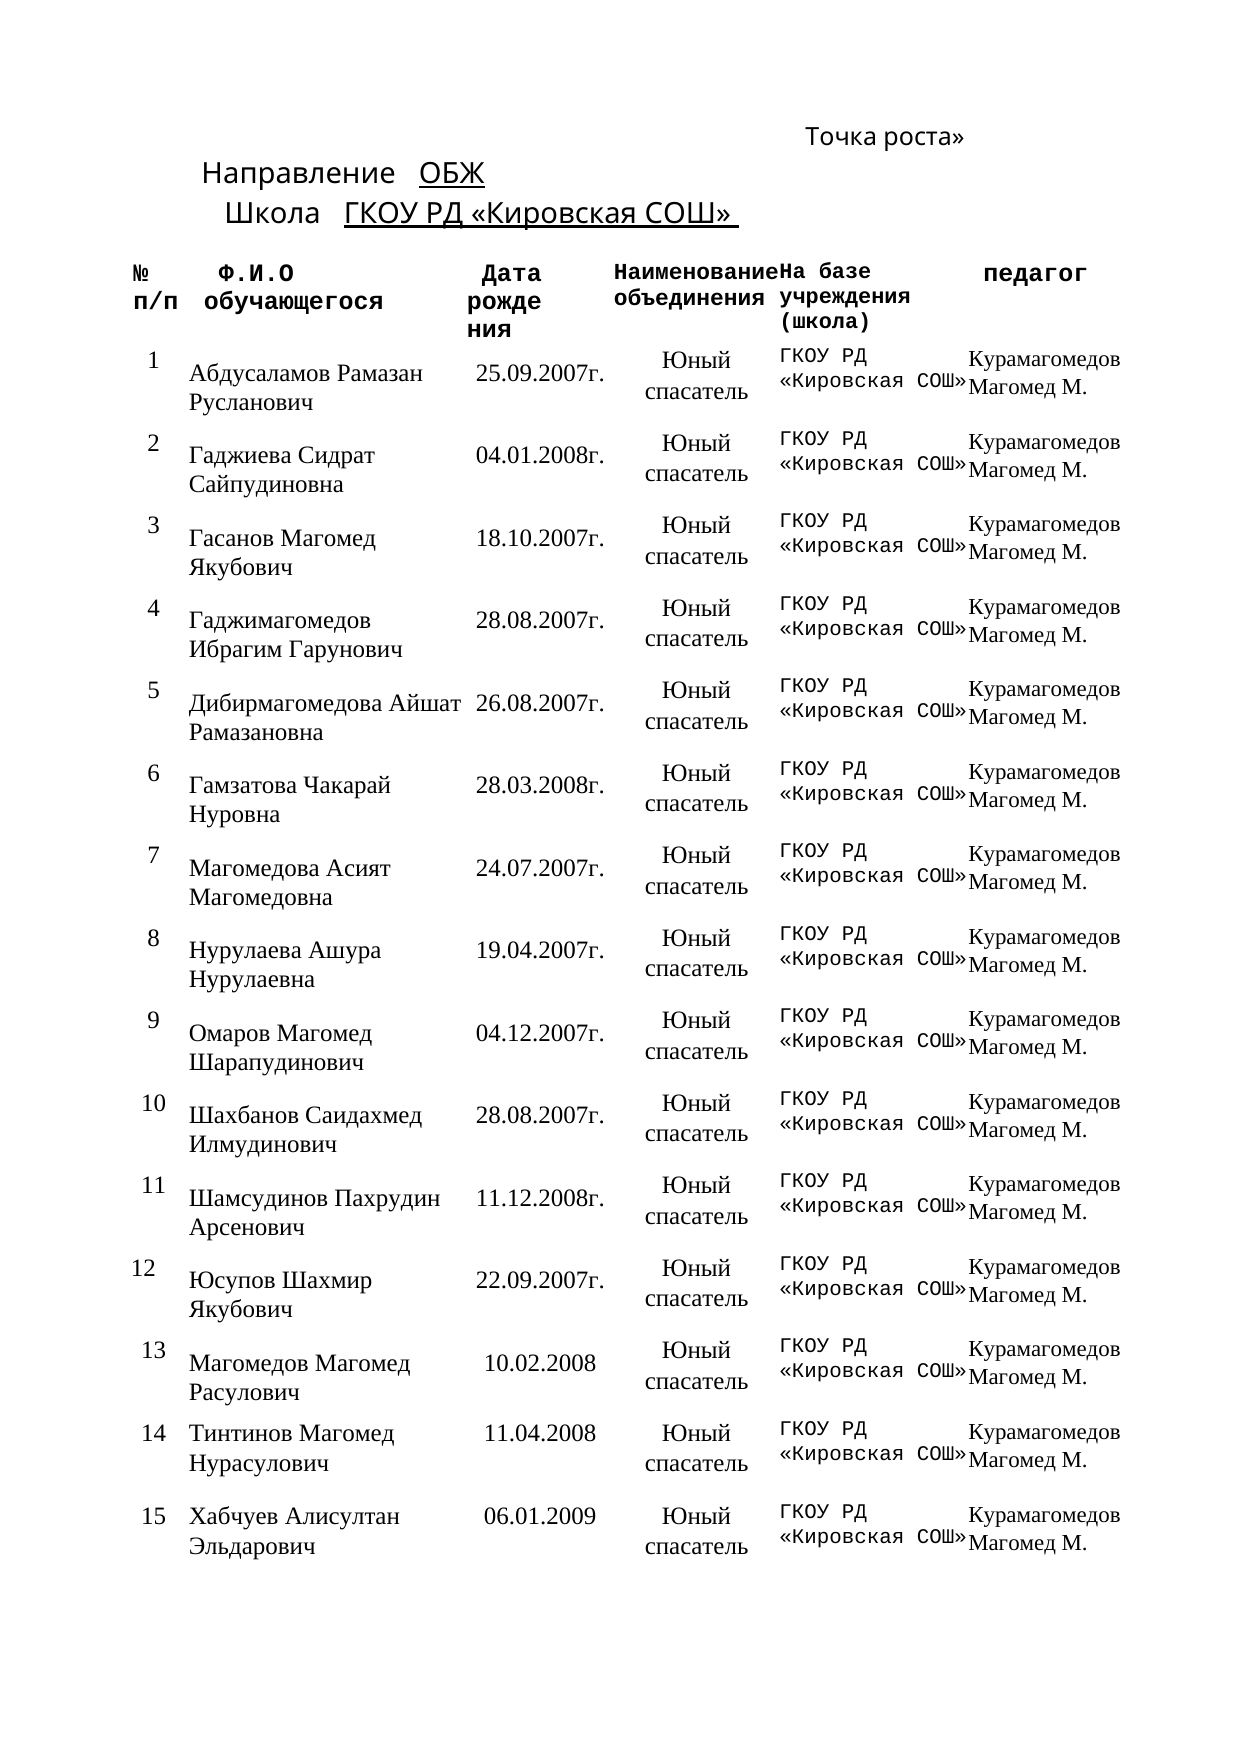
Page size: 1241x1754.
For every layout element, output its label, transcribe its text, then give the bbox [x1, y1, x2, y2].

table_cell Абдусаламов Рамазан Русланович [189, 345, 467, 428]
table_cell Курамагомедов Магомед М. [968, 1170, 1123, 1253]
table_cell ГКОУ РД «Кировская СОШ» [779, 593, 968, 675]
table_cell Юный спасатель [614, 510, 779, 593]
table_cell ГКОУ РД «Кировская СОШ» [779, 1501, 968, 1577]
table_cell 11 [118, 1170, 188, 1253]
table_cell Курамагомедов Магомед М. [968, 1088, 1123, 1170]
table_cell Юный спасатель [614, 1253, 779, 1335]
table_cell Юный спасатель [614, 1005, 779, 1088]
table_header педагог [968, 260, 1123, 345]
table_cell ГКОУ РД «Кировская СОШ» [779, 1170, 968, 1253]
table_cell ГКОУ РД «Кировская СОШ» [779, 1418, 968, 1501]
table_cell ГКОУ РД «Кировская СОШ» [779, 1088, 968, 1170]
text Точка роста» [118, 118, 1122, 152]
table_cell Юсупов Шахмир Якубович [189, 1253, 467, 1335]
table_cell ГКОУ РД «Кировская СОШ» [779, 1005, 968, 1088]
table_cell Нурулаева Ашура Нурулаевна [189, 923, 467, 1005]
table_cell 5 [118, 675, 188, 758]
table_cell Хабчуев Алисултан Эльдарович [189, 1501, 467, 1577]
table_cell 6 [118, 758, 188, 840]
table_cell Юный спасатель [614, 1335, 779, 1418]
table_cell 11.12.2008г. [467, 1170, 613, 1253]
table_cell Курамагомедов Магомед М. [968, 510, 1123, 593]
table_cell 10 [118, 1088, 188, 1170]
table_cell Юный спасатель [614, 758, 779, 840]
table_cell Гасанов Магомед Якубович [189, 510, 467, 593]
table_cell Юный спасатель [614, 1501, 779, 1577]
table_cell 22.09.2007г. [467, 1253, 613, 1335]
table_cell Шамсудинов Пахрудин Арсенович [189, 1170, 467, 1253]
table_cell Магомедова Асият Магомедовна [189, 840, 467, 923]
table_cell Курамагомедов Магомед М. [968, 675, 1123, 758]
table_header Дата рожде ния [467, 260, 613, 345]
table_cell Курамагомедов Магомед М. [968, 593, 1123, 675]
table_cell ГКОУ РД «Кировская СОШ» [779, 345, 968, 428]
table_cell 28.08.2007г. [467, 593, 613, 675]
table_cell 8 [118, 923, 188, 1005]
table_cell 19.04.2007г. [467, 923, 613, 1005]
table_header № п/п [118, 260, 188, 345]
table_cell Курамагомедов Магомед М. [968, 428, 1123, 510]
table_cell 14 [118, 1418, 188, 1501]
table_cell 18.10.2007г. [467, 510, 613, 593]
table_cell ГКОУ РД «Кировская СОШ» [779, 675, 968, 758]
table_cell 04.01.2008г. [467, 428, 613, 510]
table_cell Дибирмагомедова Айшат Рамазановна [189, 675, 467, 758]
table_header Наименование объединения [614, 260, 779, 345]
table_cell 4 [118, 593, 188, 675]
table_cell ГКОУ РД «Кировская СОШ» [779, 1335, 968, 1418]
table_cell Курамагомедов Магомед М. [968, 1418, 1123, 1501]
table_cell 24.07.2007г. [467, 840, 613, 923]
table_cell 9 [118, 1005, 188, 1088]
table_cell 7 [118, 840, 188, 923]
table_cell Юный спасатель [614, 923, 779, 1005]
table_cell Курамагомедов Магомед М. [968, 345, 1123, 428]
table_cell ГКОУ РД «Кировская СОШ» [779, 1253, 968, 1335]
table_cell Курамагомедов Магомед М. [968, 923, 1123, 1005]
table_cell ГКОУ РД «Кировская СОШ» [779, 840, 968, 923]
table_cell 1 [118, 345, 188, 428]
table_cell Юный спасатель [614, 428, 779, 510]
table_cell Курамагомедов Магомед М. [968, 1335, 1123, 1418]
table_cell Магомедов Магомед Расулович [189, 1335, 467, 1418]
table_cell Гаджиева Сидрат Сайпудиновна [189, 428, 467, 510]
table_cell Тинтинов Магомед Нурасулович [189, 1418, 467, 1501]
table_cell 04.12.2007г. [467, 1005, 613, 1088]
table_cell Курамагомедов Магомед М. [968, 1005, 1123, 1088]
table_cell Юный спасатель [614, 593, 779, 675]
text Направление ОБЖ [118, 152, 1122, 192]
table_cell 11.04.2008 [467, 1418, 613, 1501]
table_cell Юный спасатель [614, 345, 779, 428]
table_header Ф.И.О обучающегося [189, 260, 467, 345]
table_cell Юный спасатель [614, 1170, 779, 1253]
table_cell Курамагомедов Магомед М. [968, 1501, 1123, 1577]
table_cell 10.02.2008 [467, 1335, 613, 1418]
table_cell ГКОУ РД «Кировская СОШ» [779, 923, 968, 1005]
table_cell 26.08.2007г. [467, 675, 613, 758]
table_cell 3 [118, 510, 188, 593]
table_cell Курамагомедов Магомед М. [968, 758, 1123, 840]
table_cell ГКОУ РД «Кировская СОШ» [779, 758, 968, 840]
table_cell 28.08.2007г. [467, 1088, 613, 1170]
table_cell 15 [118, 1501, 188, 1577]
text Школа ГКОУ РД «Кировская СОШ» [118, 192, 1122, 232]
table_cell ГКОУ РД «Кировская СОШ» [779, 510, 968, 593]
table_cell Юный спасатель [614, 675, 779, 758]
table_cell 2 [118, 428, 188, 510]
table_cell 28.03.2008г. [467, 758, 613, 840]
table_cell Курамагомедов Магомед М. [968, 840, 1123, 923]
table_header На базе учреждения (школа) [779, 260, 968, 345]
table_cell Гаджимагомедов Ибрагим Гарунович [189, 593, 467, 675]
table_cell Юный спасатель [614, 1088, 779, 1170]
table_cell 13 [118, 1335, 188, 1418]
table_cell 25.09.2007г. [467, 345, 613, 428]
table_cell 06.01.2009 [467, 1501, 613, 1577]
table_cell Юный спасатель [614, 840, 779, 923]
table_cell Гамзатова Чакарай Нуровна [189, 758, 467, 840]
table_cell Юный спасатель [614, 1418, 779, 1501]
table_cell Шахбанов Саидахмед Илмудинович [189, 1088, 467, 1170]
table_cell ГКОУ РД «Кировская СОШ» [779, 428, 968, 510]
table_cell 12 [118, 1253, 188, 1335]
table_cell Омаров Магомед Шарапудинович [189, 1005, 467, 1088]
table_cell Курамагомедов Магомед М. [968, 1253, 1123, 1335]
